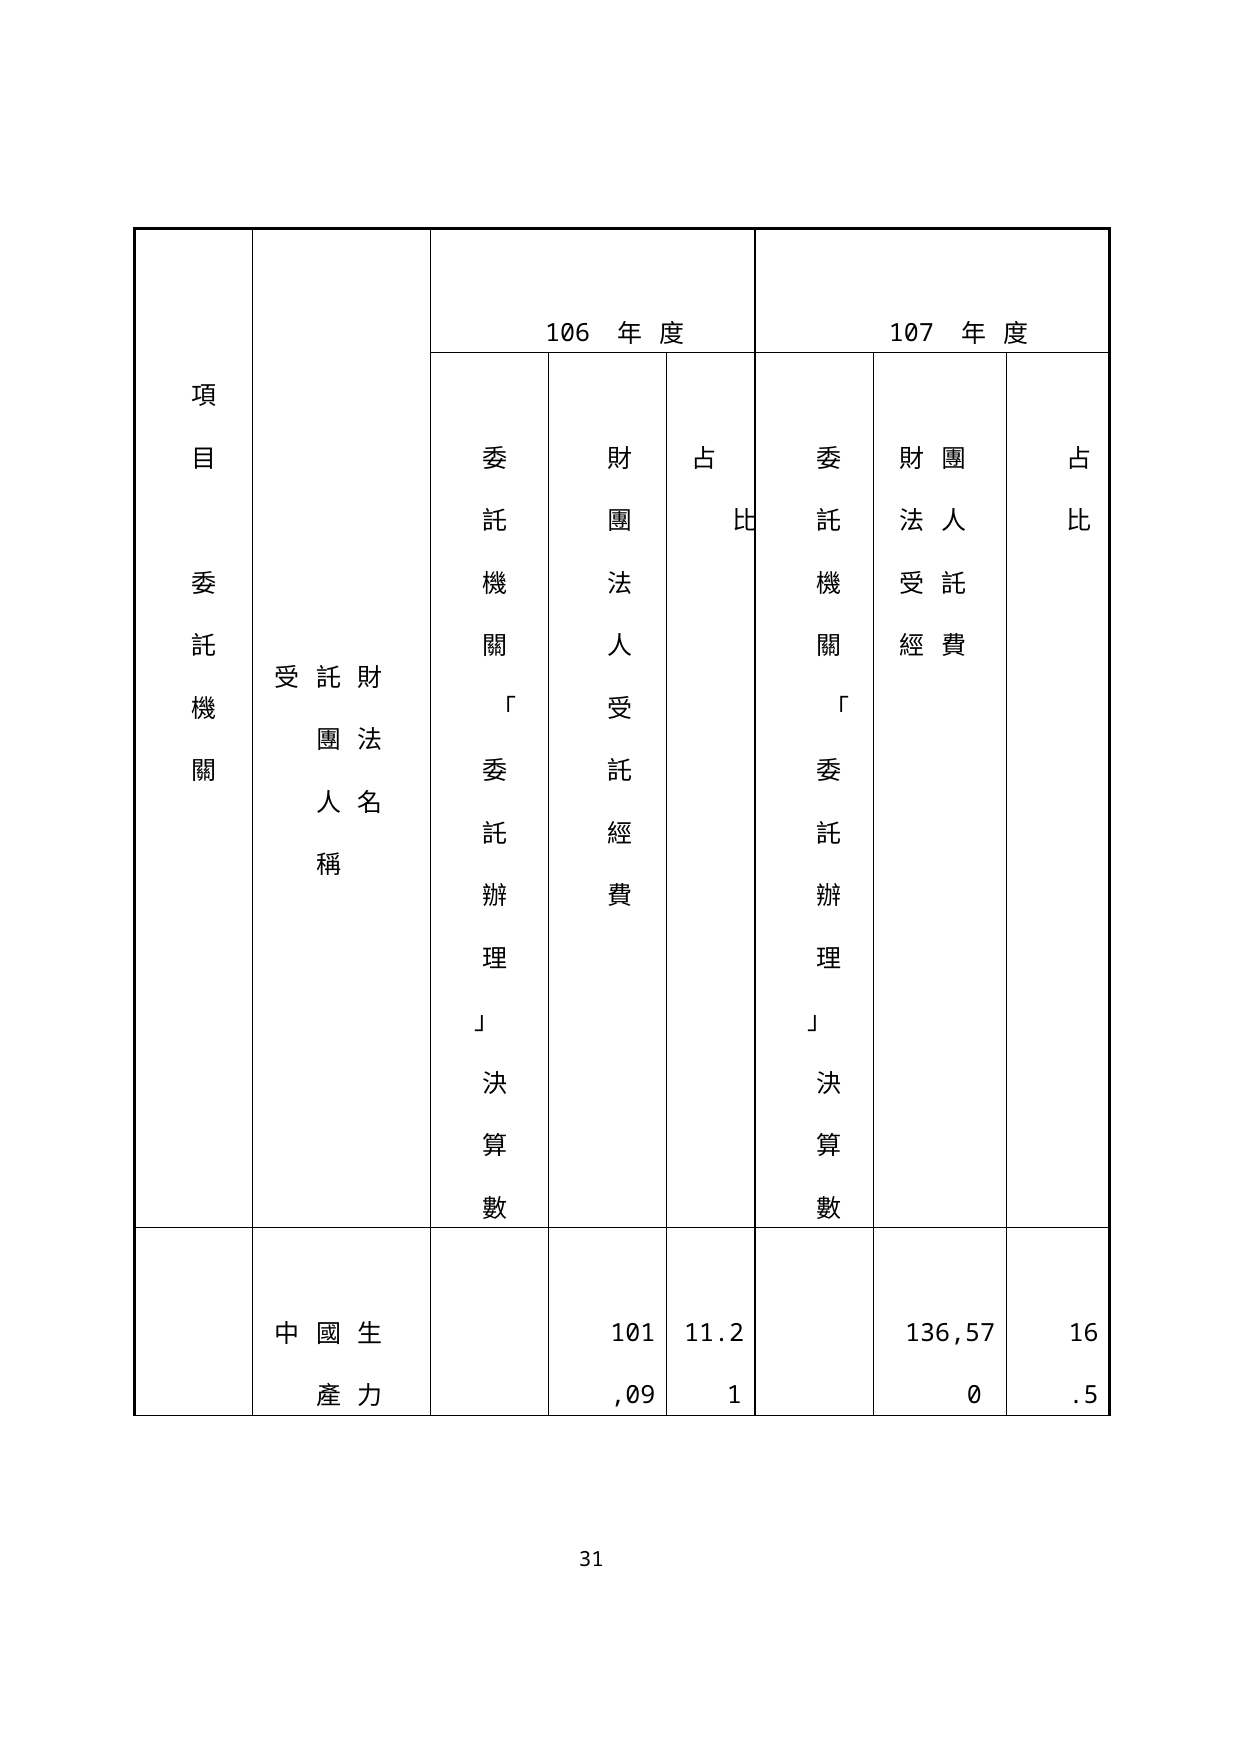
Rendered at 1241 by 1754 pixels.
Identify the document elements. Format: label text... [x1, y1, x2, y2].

table_cell 16.5 [1007, 1228, 1108, 1415]
table_header 項目 委託 機關 [136, 230, 252, 1227]
table_cell 11.21 [667, 1228, 754, 1415]
table_cell 中國生產力 [253, 1228, 430, 1415]
table_cell 委託機關「委託辦理」決算數 [431, 353, 548, 1227]
table_header 106年度 [431, 230, 754, 352]
table_cell 委託機關「委託辦理」決算數 [756, 353, 873, 1227]
table_cell 財團法人受託經費 [874, 353, 1006, 1227]
table_cell [756, 1228, 873, 1415]
table_cell 占比 [667, 353, 754, 1227]
table_cell 136,570 [874, 1228, 1006, 1415]
table_cell 101,09 [549, 1228, 666, 1415]
table_cell [431, 1228, 548, 1415]
table_header 107年度 [756, 230, 1108, 352]
table_cell 財團法人受託經費 [549, 353, 666, 1227]
table_cell 占比 [1007, 353, 1108, 1227]
table_cell [136, 1228, 252, 1415]
table_header 受託財團法人名稱 [253, 230, 430, 1227]
